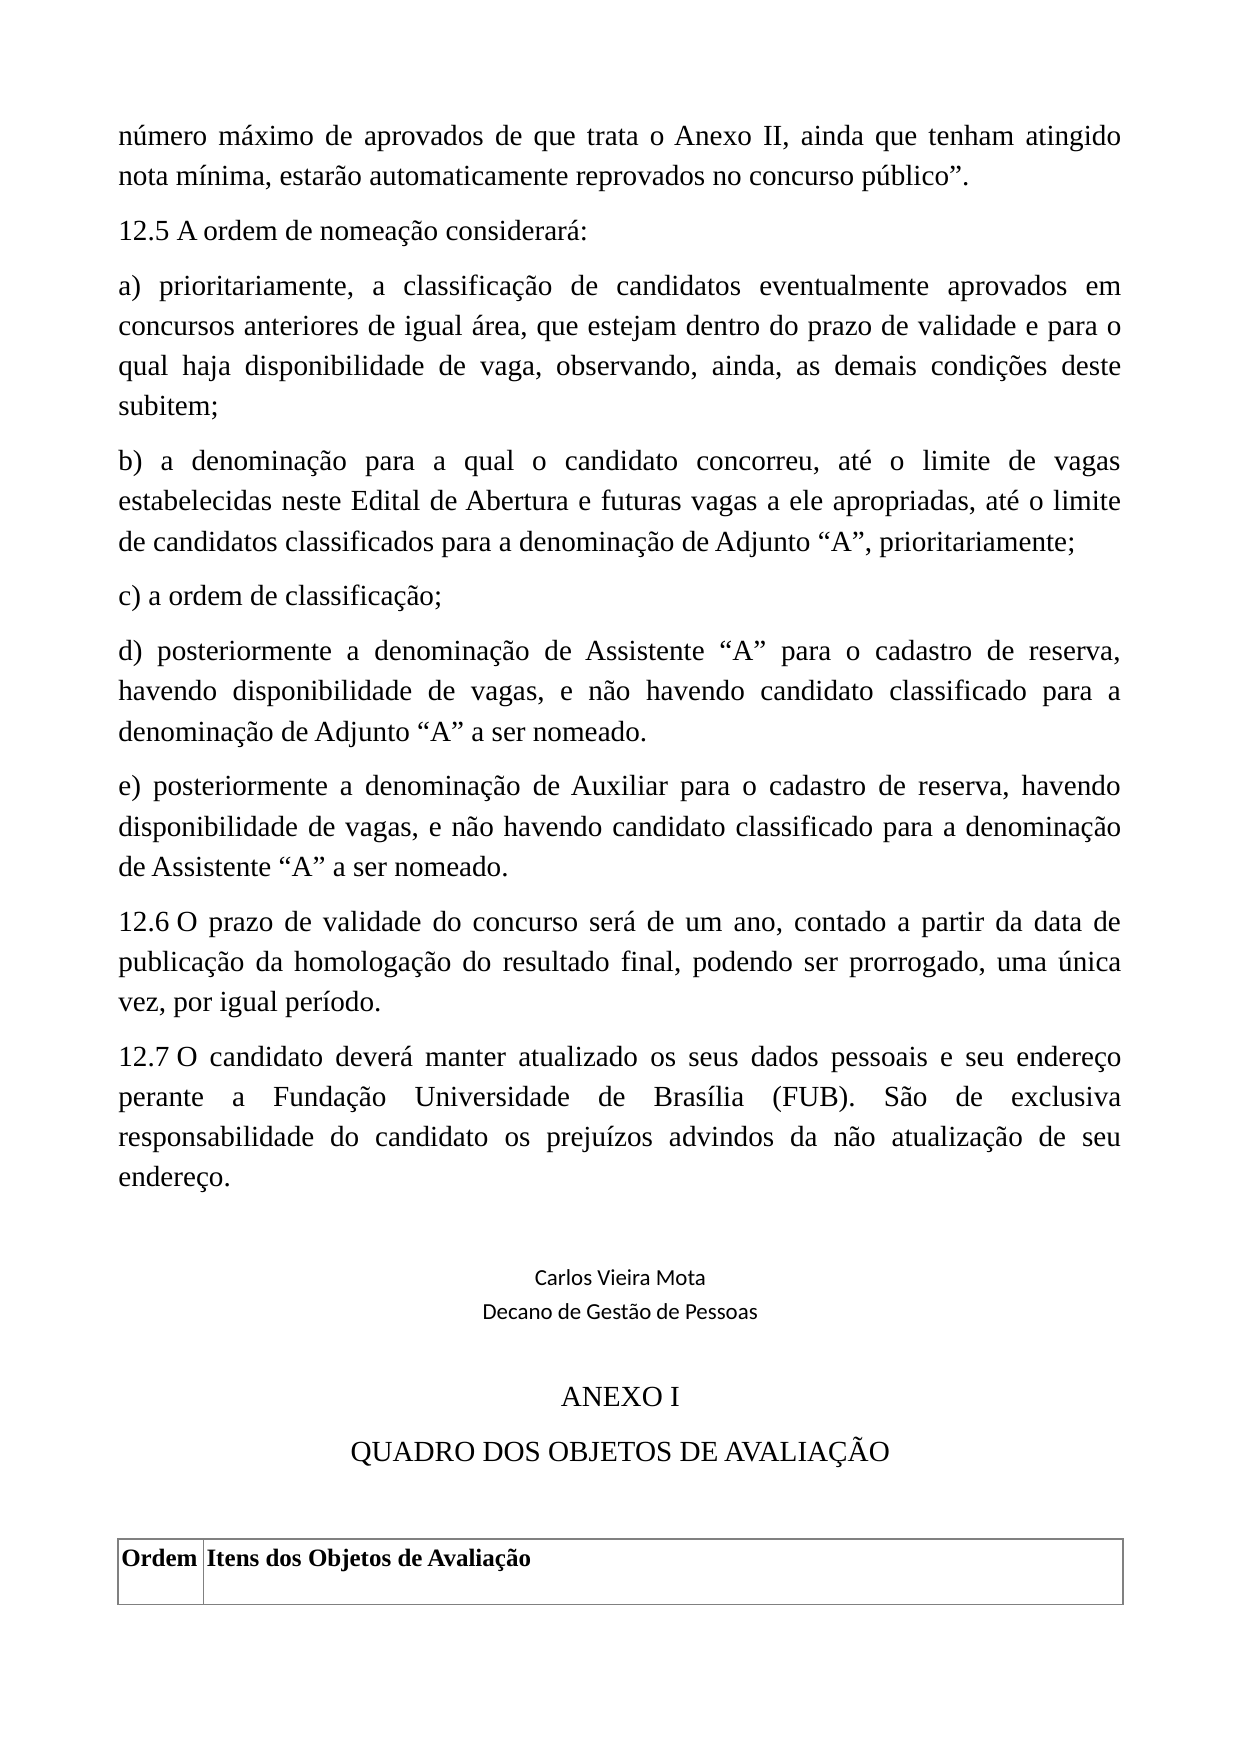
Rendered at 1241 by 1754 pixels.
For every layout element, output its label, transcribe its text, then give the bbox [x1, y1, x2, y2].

text e) posteriormente a denominação de Auxiliar para o cadastro de reserva, havendo disponibilidade de vagas, e não havendo candidato classificado para a denominação de Assistente “A” a ser nomeado. [118, 768, 1122, 882]
text Decano de Gestão de Pessoas [124, 1297, 1116, 1325]
text c) a ordem de classificação; [118, 578, 1122, 612]
text Carlos Vieira Mota [124, 1263, 1116, 1291]
text a) prioritariamente, a classificação de candidatos eventualmente aprovados em concursos anteriores de igual área, que estejam dentro do prazo de validade e para o qual haja disponibilidade de vaga, observando, ainda, as demais condições deste subitem; [118, 268, 1122, 422]
text QUADRO DOS OBJETOS DE AVALIAÇÃO [118, 1434, 1122, 1468]
table_header Itens dos Objetos de Avaliação [204, 1540, 1122, 1604]
text 12.7 O candidato deverá manter atualizado os seus dados pessoais e seu endereço perante a Fundação Universidade de Brasília (FUB). São de exclusiva responsabilidade do candidato os prejuízos advindos da não atualização de seu endereço. [118, 1039, 1122, 1193]
table_header Ordem [119, 1540, 203, 1604]
text ANEXO I [118, 1379, 1122, 1413]
text 12.5 A ordem de nomeação considerará: [118, 213, 1122, 247]
text número máximo de aprovados de que trata o Anexo II, ainda que tenham atingido nota mínima, estarão automaticamente reprovados no concurso público”. [118, 118, 1122, 192]
text d) posteriormente a denominação de Assistente “A” para o cadastro de reserva, havendo disponibilidade de vagas, e não havendo candidato classificado para a denominação de Adjunto “A” a ser nomeado. [118, 633, 1122, 747]
text 12.6 O prazo de validade do concurso será de um ano, contado a partir da data de publicação da homologação do resultado final, podendo ser prorrogado, uma única vez, por igual período. [118, 904, 1122, 1018]
text b) a denominação para a qual o candidato concorreu, até o limite de vagas estabelecidas neste Edital de Abertura e futuras vagas a ele apropriadas, até o limite de candidatos classificados para a denominação de Adjunto “A”, prioritariamente; [118, 443, 1122, 557]
